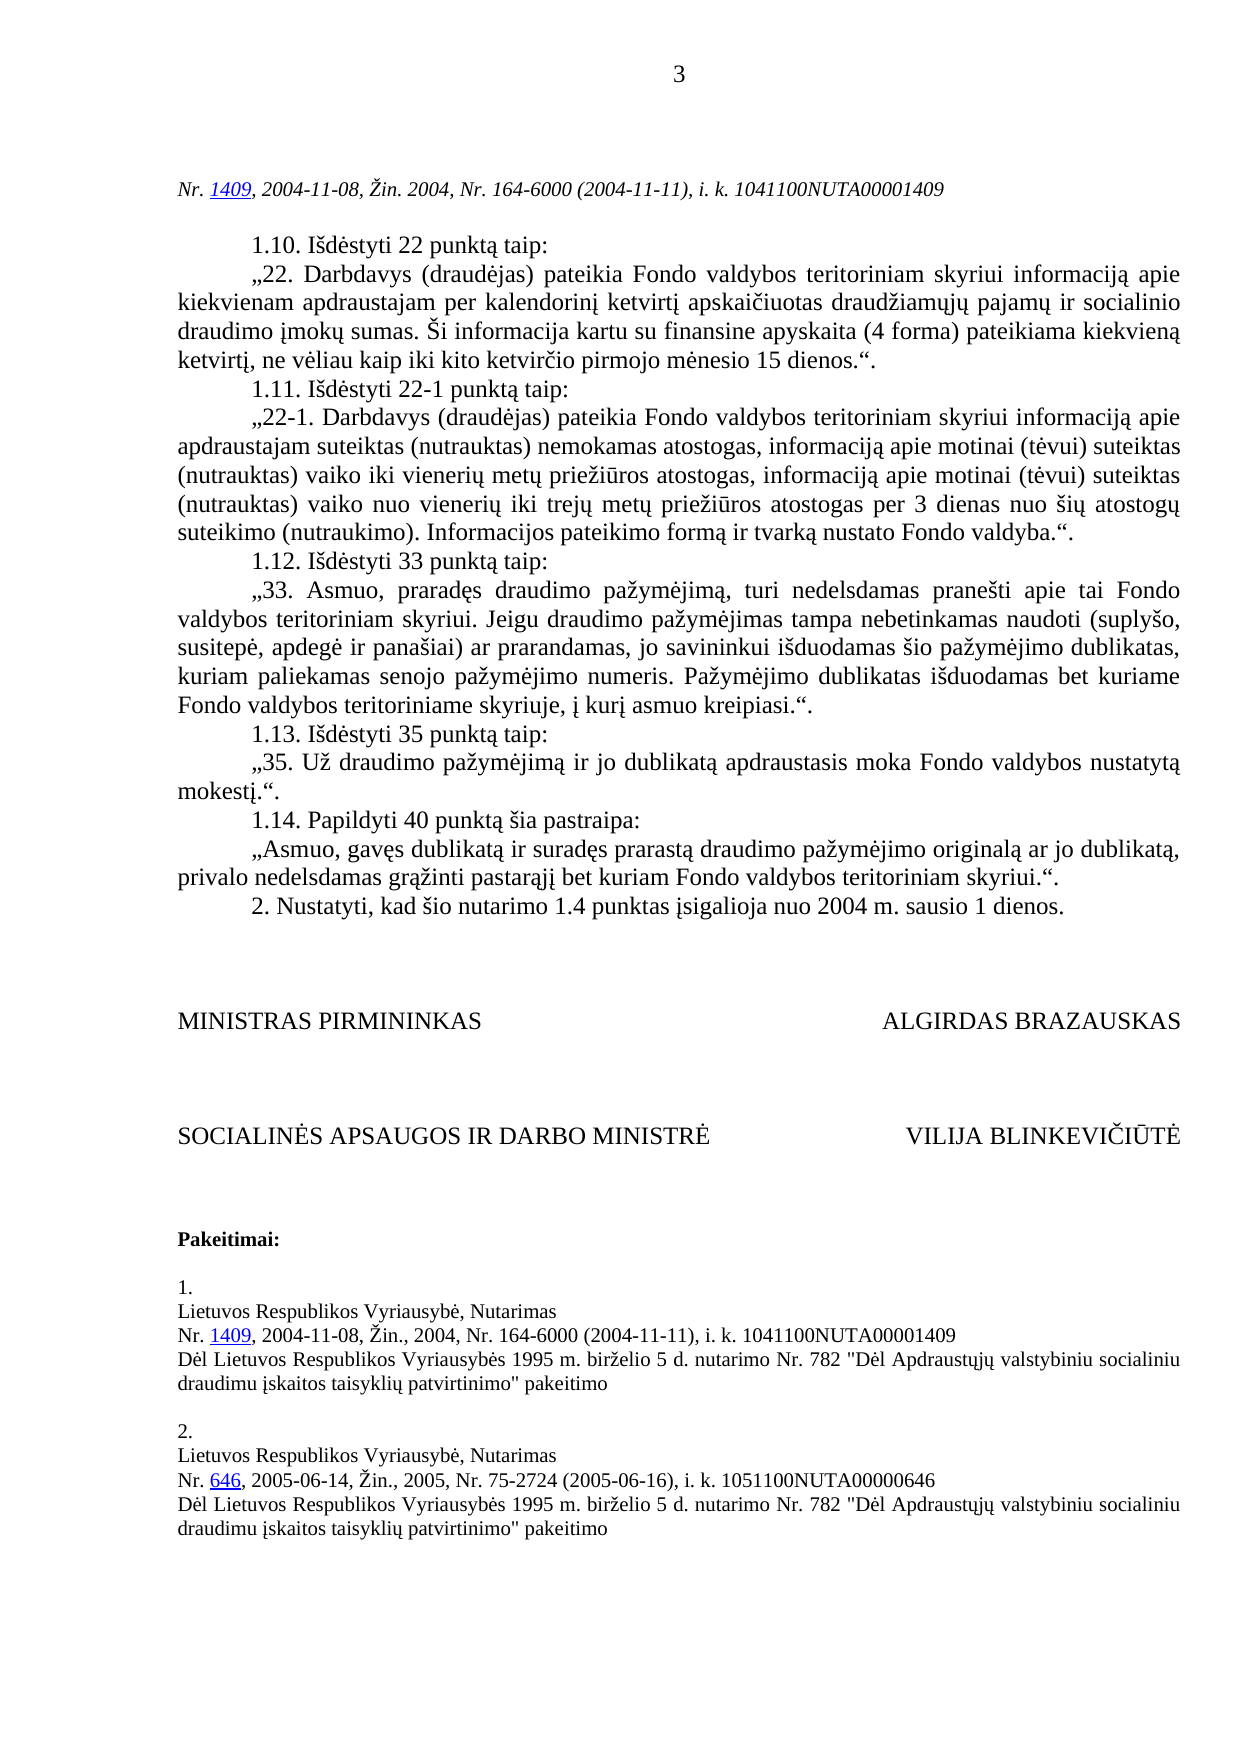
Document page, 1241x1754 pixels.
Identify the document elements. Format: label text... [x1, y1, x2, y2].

text „22-1. Darbdavys (draudėjas) pateikia Fondo valdybos teritoriniam skyriui informaciją apie apdraustajam suteiktas (nutrauktas) nemokamas atostogas, informaciją apie motinai (tėvui) suteiktas (nutrauktas) vaiko iki vienerių metų priežiūros atostogas, informaciją apie motinai (tėvui) suteiktas (nutrauktas) vaiko nuo vienerių iki trejų metų priežiūros atostogas per 3 dienas nuo šių atostogų suteikimo (nutraukimo). Informacijos pateikimo formą ir tvarką nustato Fondo valdyba.“. [177, 402, 1181, 546]
text „22. Darbdavys (draudėjas) pateikia Fondo valdybos teritoriniam skyriui informaciją apie kiekvienam apdraustajam per kalendorinį ketvirtį apskaičiuotas draudžiamųjų pajamų ir socialinio draudimo įmokų sumas. Ši informacija kartu su finansine apyskaita (4 forma) pateikiama kiekvieną ketvirtį, ne vėliau kaip iki kito ketvirčio pirmojo mėnesio 15 dienos.“. [177, 259, 1181, 374]
text Dėl Lietuvos Respublikos Vyriausybės 1995 m. birželio 5 d. nutarimo Nr. 782 "Dėl Apdraustųjų valstybiniu socialiniu draudimu įskaitos taisyklių patvirtinimo" pakeitimo [177, 1492, 1181, 1540]
text Pakeitimai: [177, 1227, 1181, 1251]
text Nr. 646, 2005-06-14, Žin., 2005, Nr. 75-2724 (2005-06-16), i. k. 1051100NUTA00000646 [177, 1467, 1181, 1492]
text „Asmuo, gavęs dublikatą ir suradęs prarastą draudimo pažymėjimo originalą ar jo dublikatą, privalo nedelsdamas grąžinti pastarąjį bet kuriam Fondo valdybos teritoriniam skyriui.“. [177, 834, 1181, 891]
text „33. Asmuo, praradęs draudimo pažymėjimą, turi nedelsdamas pranešti apie tai Fondo valdybos teritoriniam skyriui. Jeigu draudimo pažymėjimas tampa nebetinkamas naudoti (suplyšo, susitepė, apdegė ir panašiai) ar prarandamas, jo savininkui išduodamas šio pažymėjimo dublikatas, kuriam paliekamas senojo pažymėjimo numeris. Pažymėjimo dublikatas išduodamas bet kuriame Fondo valdybos teritoriniame skyriuje, į kurį asmuo kreipiasi.“. [177, 575, 1181, 719]
text Dėl Lietuvos Respublikos Vyriausybės 1995 m. birželio 5 d. nutarimo Nr. 782 "Dėl Apdraustųjų valstybiniu socialiniu draudimu įskaitos taisyklių patvirtinimo" pakeitimo [177, 1347, 1181, 1395]
text „35. Už draudimo pažymėjimą ir jo dublikatą apdraustasis moka Fondo valdybos nustatytą mokestį.“. [177, 747, 1181, 805]
text SOCIALINĖS APSAUGOS IR DARBO MINISTRĖ VILIJA BLINKEVIČIŪTĖ [177, 1121, 1181, 1150]
text Nr. 1409, 2004-11-08, Žin., 2004, Nr. 164-6000 (2004-11-11), i. k. 1041100NUTA00001409 [177, 1323, 1181, 1347]
text 1.11. Išdėstyti 22-1 punktą taip: [177, 374, 1181, 402]
text 2. Nustatyti, kad šio nutarimo 1.4 punktas įsigalioja nuo 2004 m. sausio 1 dienos. [177, 891, 1181, 920]
text 1.10. Išdėstyti 22 punktą taip: [177, 230, 1181, 259]
text 2. [177, 1419, 1181, 1443]
text 1.14. Papildyti 40 punktą šia pastraipa: [177, 805, 1181, 834]
text 1.12. Išdėstyti 33 punktą taip: [177, 546, 1181, 575]
text Nr. 1409, 2004-11-08, Žin. 2004, Nr. 164-6000 (2004-11-11), i. k. 1041100NUTA00001409 [177, 177, 1181, 201]
text Lietuvos Respublikos Vyriausybė, Nutarimas [177, 1443, 1181, 1467]
text 1. [177, 1275, 1181, 1299]
text 1.13. Išdėstyti 35 punktą taip: [177, 719, 1181, 747]
text MINISTRAS PIRMININKAS ALGIRDAS BRAZAUSKAS [177, 1006, 1181, 1035]
text Lietuvos Respublikos Vyriausybė, Nutarimas [177, 1299, 1181, 1323]
